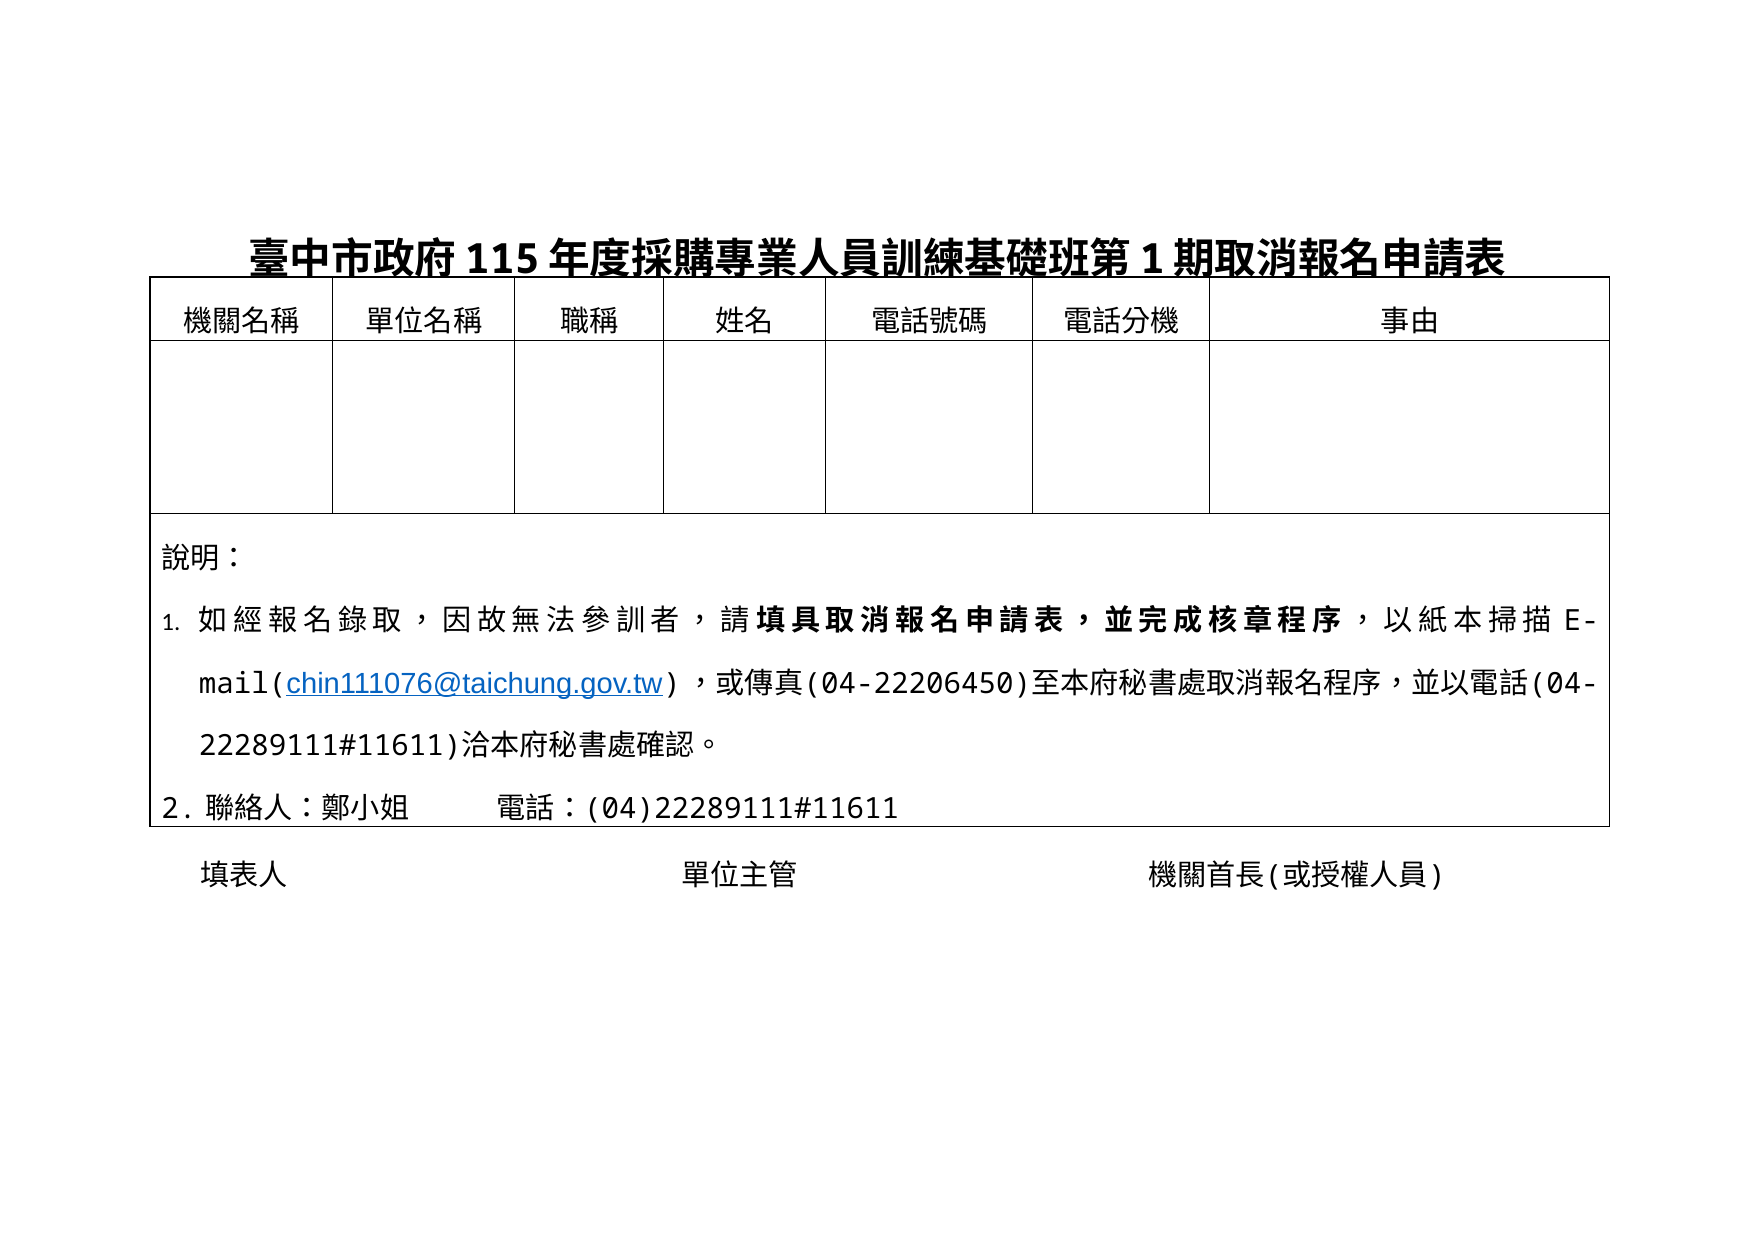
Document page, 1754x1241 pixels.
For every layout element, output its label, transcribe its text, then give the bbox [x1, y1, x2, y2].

text 填表人 單位主管 機關首長(或授權人員) [150, 827, 1604, 890]
text 臺中市政府115年度採購專業人員訓練基礎班第1期取消報名申請表 [150, 214, 1604, 276]
table_cell [333, 341, 514, 513]
table_cell [1033, 341, 1209, 513]
table_header 單位名稱 [333, 278, 514, 340]
table_cell [1210, 341, 1609, 513]
table_header 電話分機 [1033, 278, 1209, 340]
table_cell [826, 341, 1032, 513]
table_cell [151, 341, 332, 513]
table_cell 說明： 如經報名錄取，因故無法參訓者，請填具取消報名申請表，並完成核章程序，以紙本掃描E-mail(chin111076@taichung.gov.tw) ，或傳真(04-22206450)至本府秘書處取消報名程序，並以電話(04-22289111#11611)洽本府秘書處確認。 聯絡人：鄭小姐 電話：(04)22289111#11611 [151, 514, 1609, 826]
table_header 職稱 [515, 278, 663, 340]
table_header 電話號碼 [826, 278, 1032, 340]
table_cell [515, 341, 663, 513]
table_header 機關名稱 [151, 278, 332, 340]
table_header 事由 [1210, 278, 1609, 340]
table_cell [664, 341, 825, 513]
table_header 姓名 [664, 278, 825, 340]
